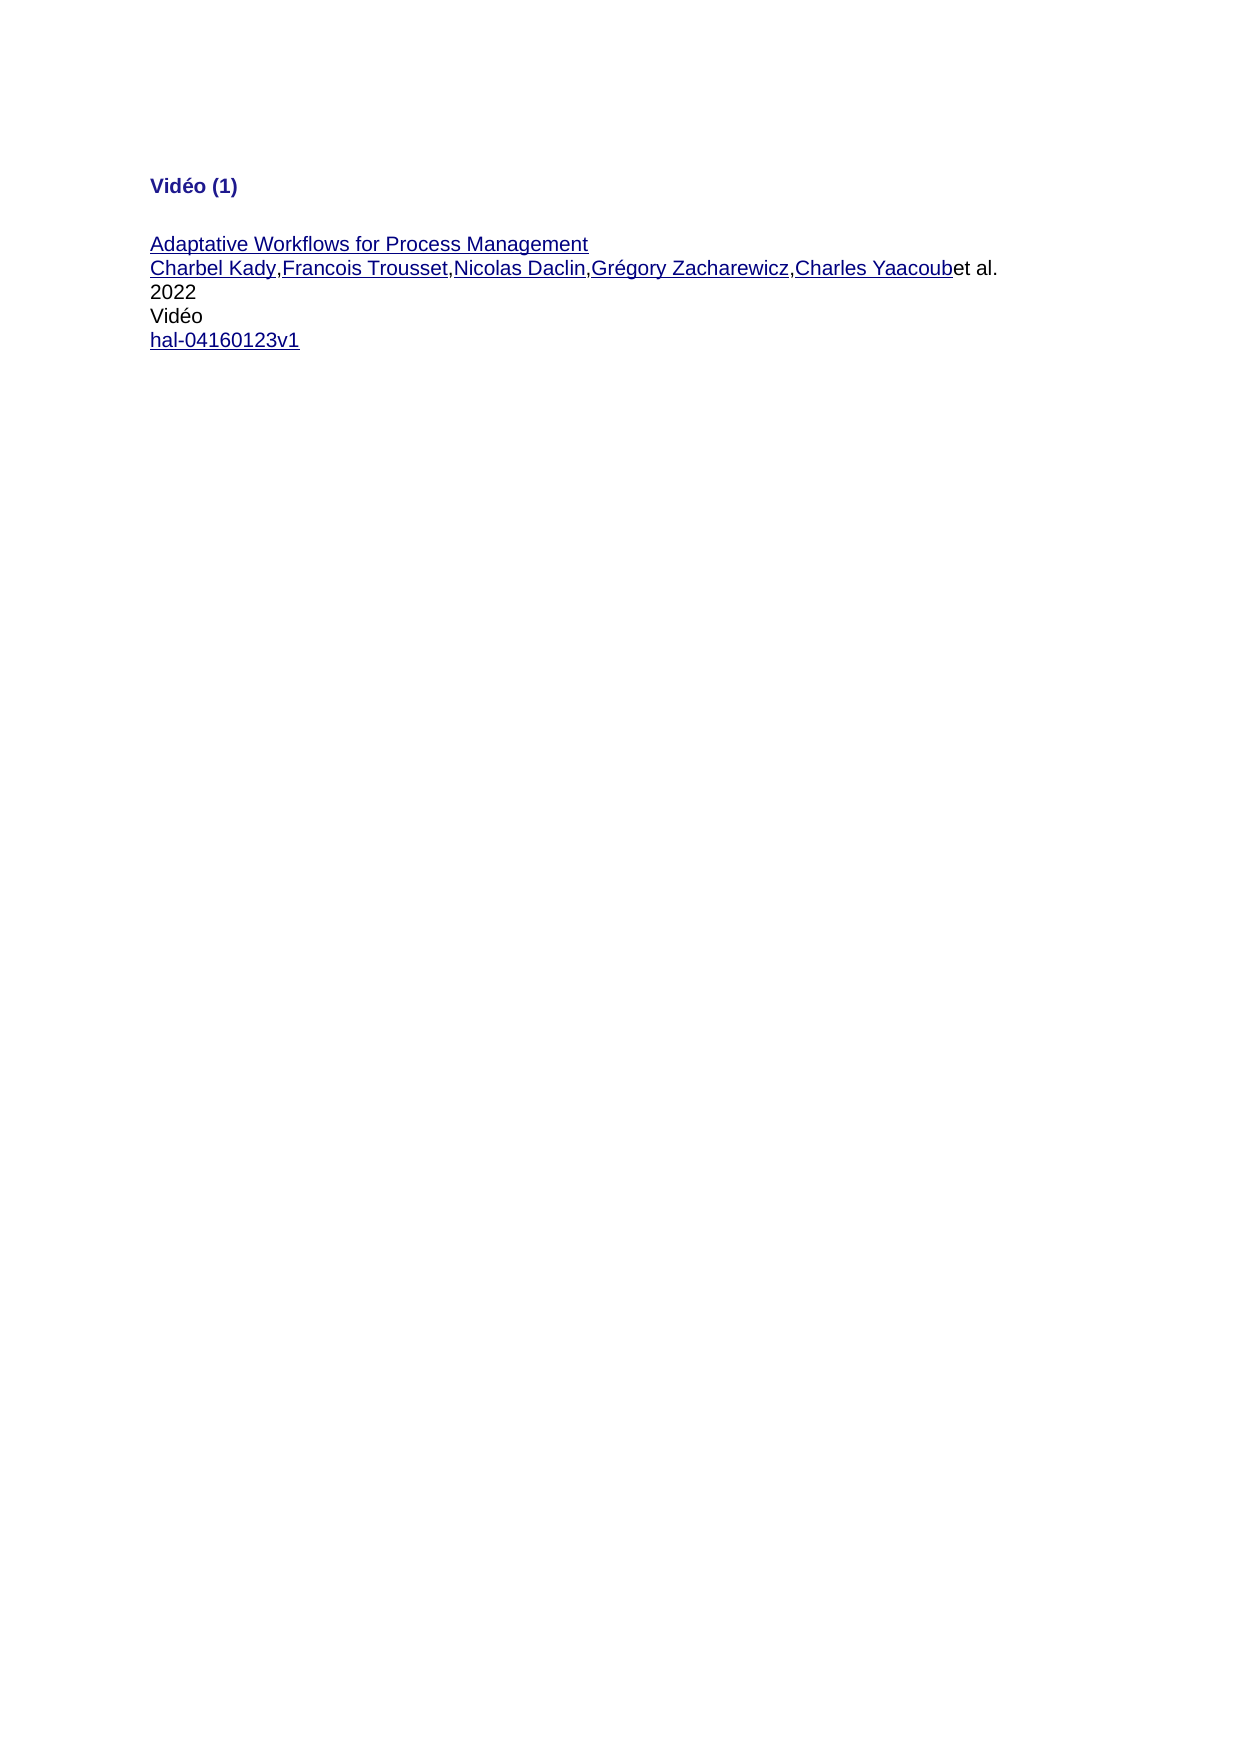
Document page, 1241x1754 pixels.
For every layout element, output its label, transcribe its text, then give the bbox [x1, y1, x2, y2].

table_header Adaptative Workflows for Process Management Charbel Kady,Francois Trousset,Nicolas Daclin,Grégory Zacharewicz,Charles Yaacoubet al. 2022 Vidéo hal-04160123v1 [150, 232, 1090, 352]
subtitle Vidéo (1) [150, 174, 1090, 198]
